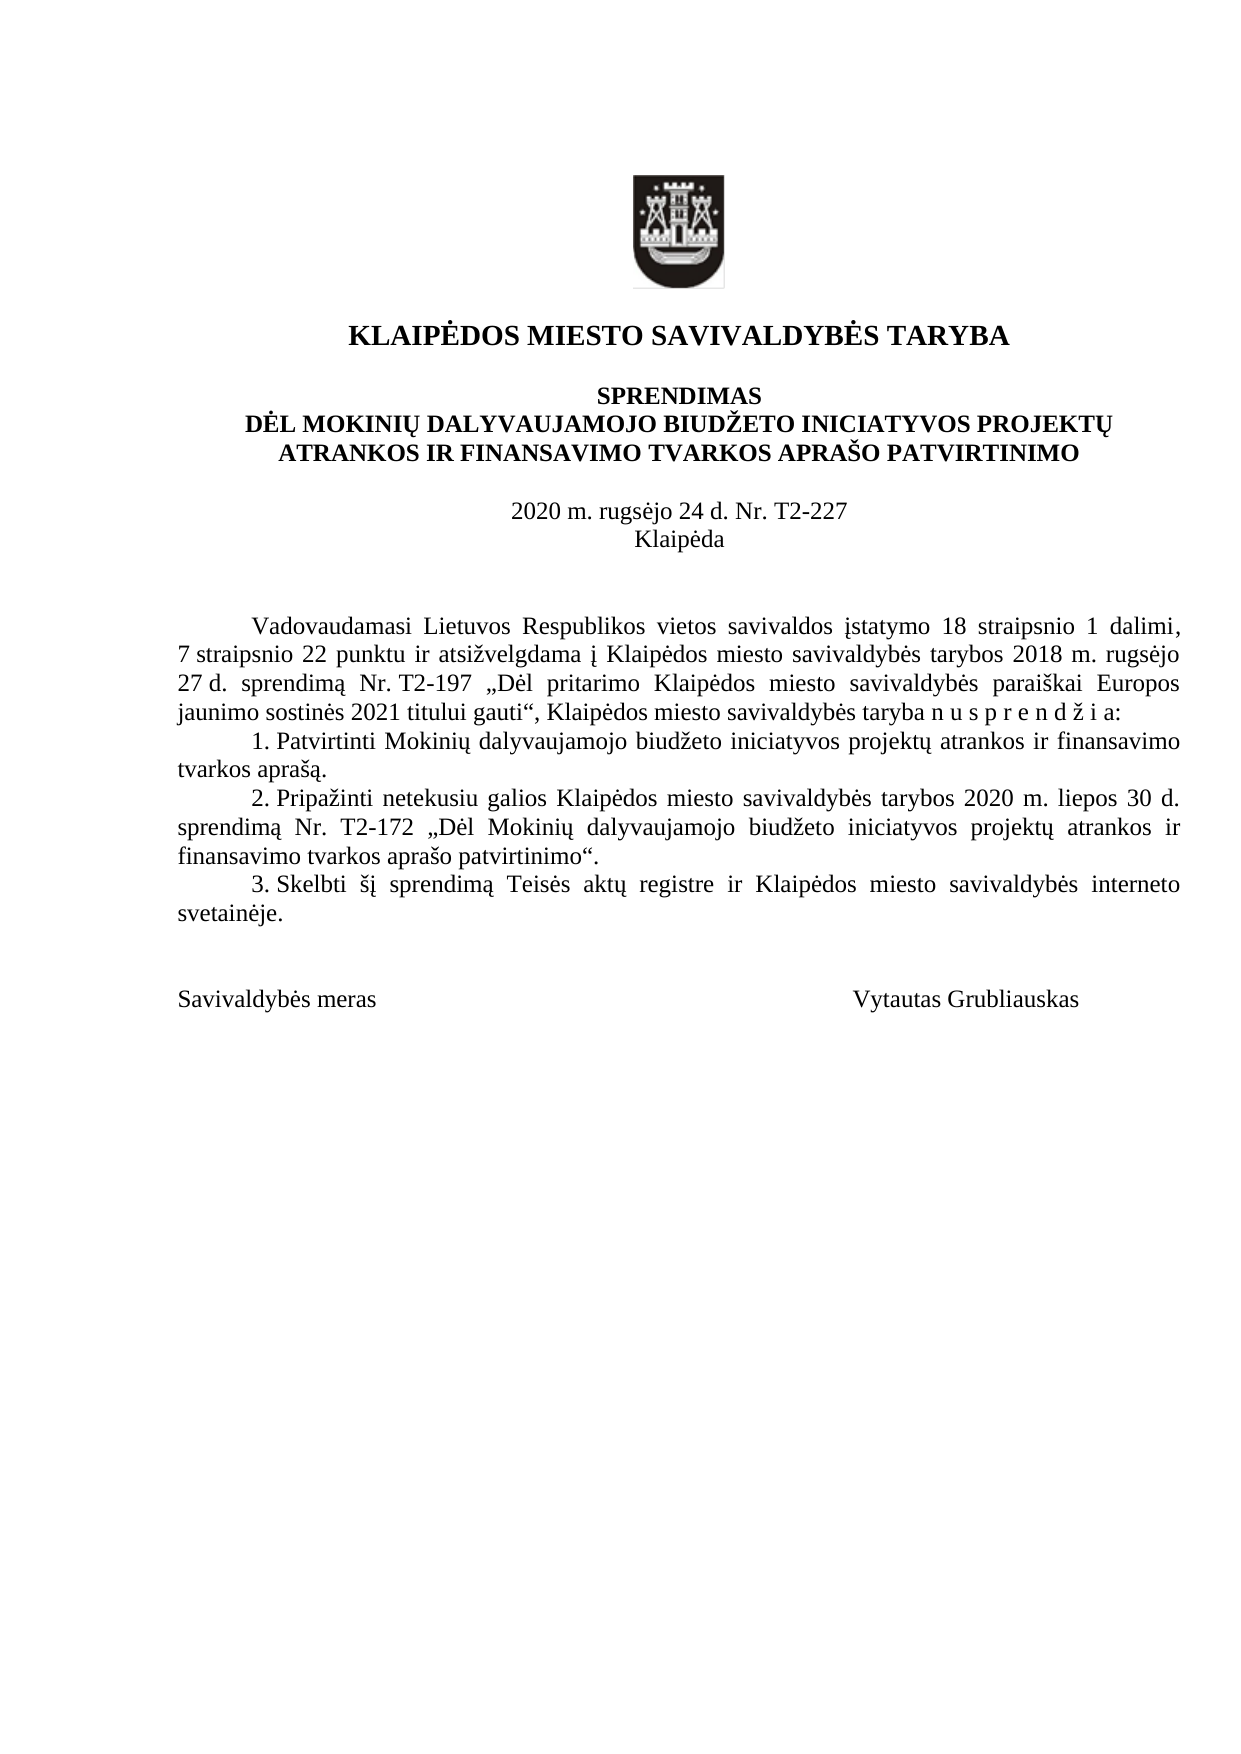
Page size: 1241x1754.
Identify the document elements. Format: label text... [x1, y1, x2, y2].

text DĖL MOKINIŲ DALYVAUJAMOJO BIUDŽETO INICIATYVOS PROJEKTŲ ATRANKOS IR FINANSAVIMO TVARKOS APRAŠO PATVIRTINIMO [177, 409, 1181, 467]
text KLAIPĖDOS MIESTO SAVIVALDYBĖS TARYBA [177, 318, 1181, 352]
text Savivaldybės meras Vytautas Grubliauskas [177, 984, 1181, 1013]
text Klaipėda [177, 524, 1181, 553]
text 3. Skelbti šį sprendimą Teisės aktų registre ir Klaipėdos miesto savivaldybės interneto svetainėje. [177, 869, 1181, 927]
text SPRENDIMAS [177, 381, 1181, 409]
text 2020 m. rugsėjo 24 d. Nr. T2-227 [177, 496, 1181, 524]
text 2. Pripažinti netekusiu galios Klaipėdos miesto savivaldybės tarybos 2020 m. liepos 30 d. sprendimą Nr. T2-172 „Dėl Mokinių dalyvaujamojo biudžeto iniciatyvos projektų atrankos ir finansavimo tvarkos aprašo patvirtinimo“. [177, 783, 1181, 869]
text 1. Patvirtinti Mokinių dalyvaujamojo biudžeto iniciatyvos projektų atrankos ir finansavimo tvarkos aprašą. [177, 726, 1181, 783]
text Vadovaudamasi Lietuvos Respublikos vietos savivaldos įstatymo 18 straipsnio 1 dalimi, 7 straipsnio 22 punktu ir atsižvelgdama į Klaipėdos miesto savivaldybės tarybos 2018 m. rugsėjo 27 d. sprendimą Nr. T2‑197 „Dėl pritarimo Klaipėdos miesto savivaldybės paraiškai Europos jaunimo sostinės 2021 titului gauti“, Klaipėdos miesto savivaldybės taryba nusprendžia: [177, 611, 1181, 726]
